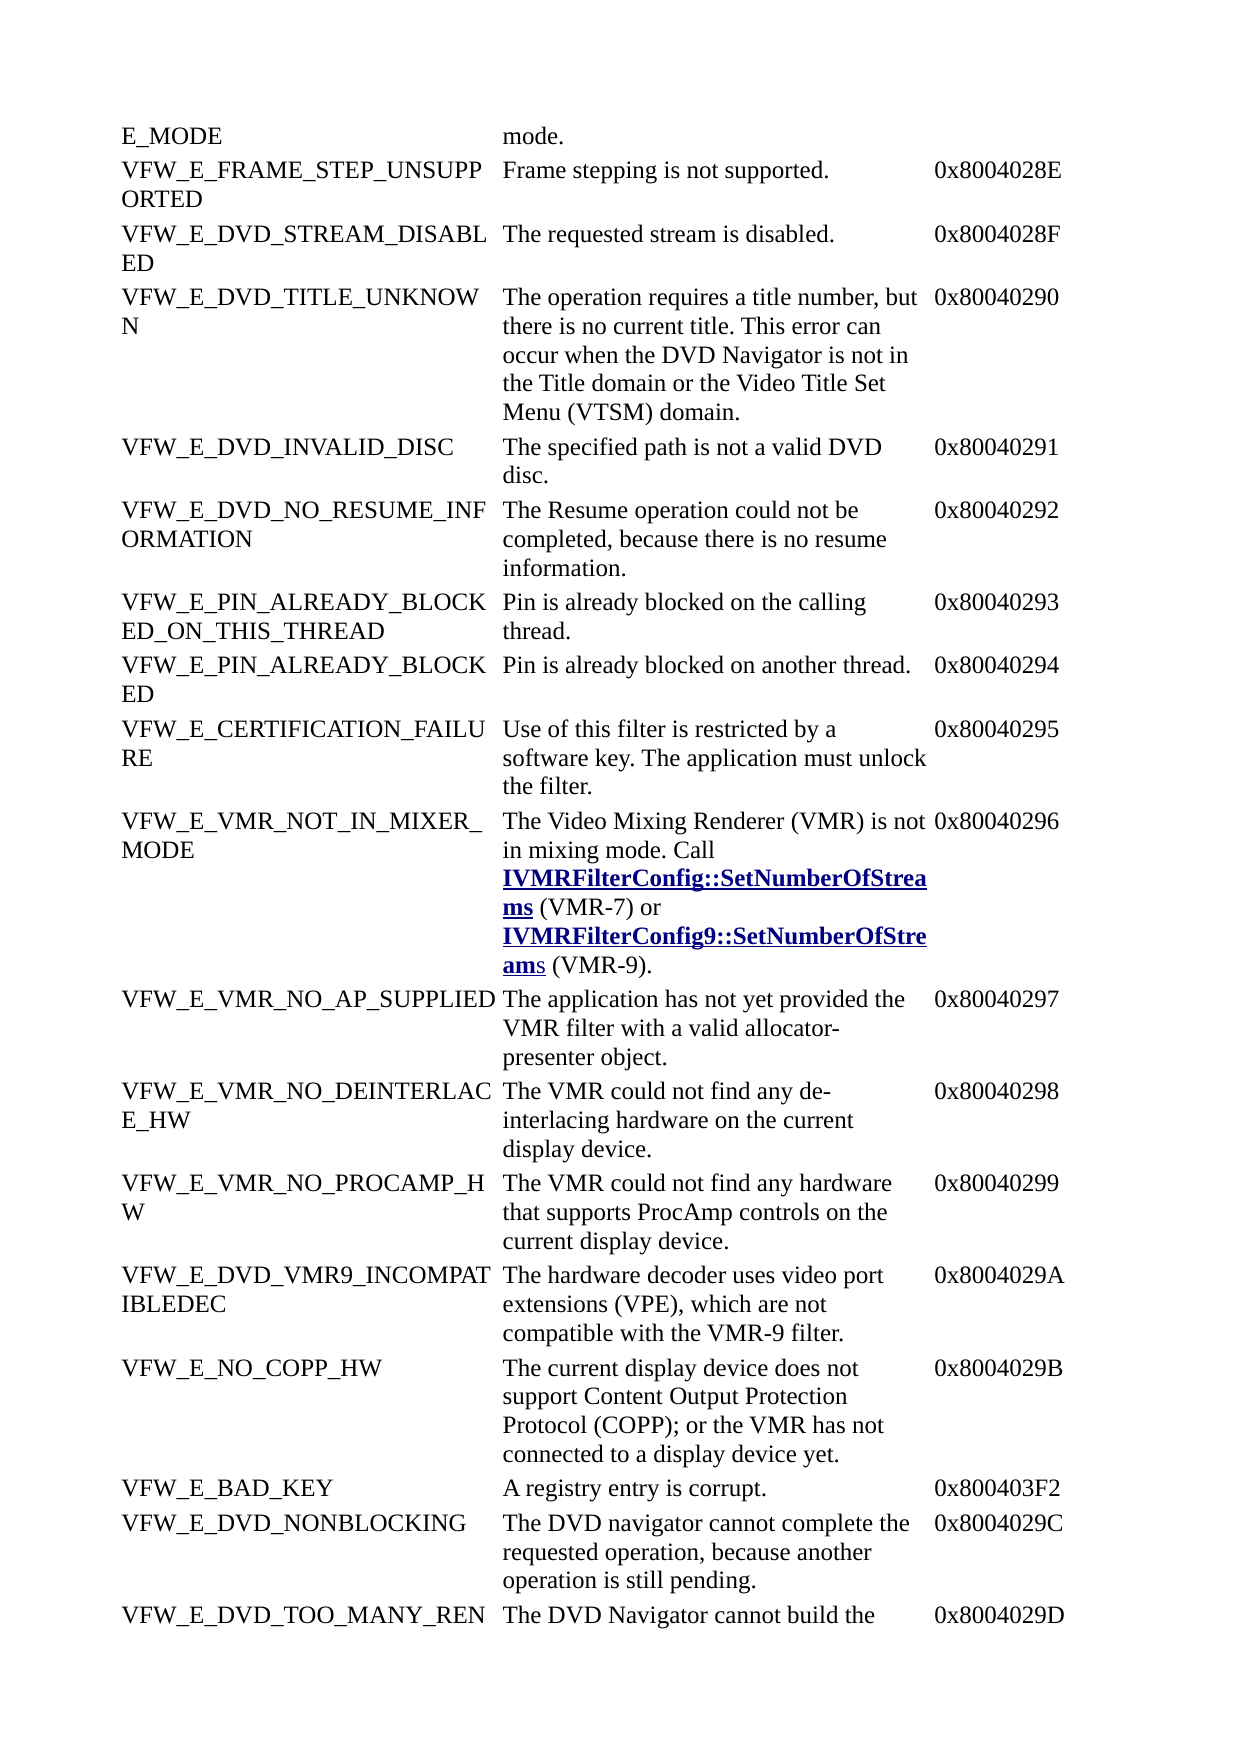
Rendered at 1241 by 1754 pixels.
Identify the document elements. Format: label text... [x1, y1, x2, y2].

table_cell The VMR could not find any hardware that supports ProcAmp controls on the current display device. [500, 1166, 931, 1258]
table_cell VFW_E_VMR_NO_PROCAMP_HW [118, 1166, 499, 1258]
table_cell 0x8004029A [931, 1258, 1122, 1350]
table_cell VFW_E_FRAME_STEP_UNSUPPORTED [118, 153, 499, 216]
table_cell VFW_E_DVD_NO_RESUME_INFORMATION [118, 492, 499, 584]
table_cell 0x80040297 [931, 981, 1122, 1073]
table_cell E_MODE [118, 118, 499, 153]
table_cell VFW_E_DVD_STREAM_DISABLED [118, 216, 499, 279]
table_cell 0x8004028E [931, 153, 1122, 216]
table_cell The specified path is not a valid DVD disc. [500, 429, 931, 492]
table_cell VFW_E_DVD_NONBLOCKING [118, 1505, 499, 1597]
table_cell 0x8004029D [931, 1597, 1122, 1632]
table_cell VFW_E_VMR_NO_AP_SUPPLIED [118, 981, 499, 1073]
table_cell VFW_E_NO_COPP_HW [118, 1350, 499, 1471]
table_cell The Resume operation could not be completed, because there is no resume information. [500, 492, 931, 584]
table_cell VFW_E_VMR_NO_DEINTERLACE_HW [118, 1074, 499, 1166]
table_cell The VMR could not find any de-interlacing hardware on the current display device. [500, 1074, 931, 1166]
table_cell VFW_E_PIN_ALREADY_BLOCKED_ON_THIS_THREAD [118, 584, 499, 648]
table_cell Pin is already blocked on the calling thread. [500, 584, 931, 648]
table_cell The DVD Navigator cannot build the [500, 1597, 931, 1632]
table_cell Use of this filter is restricted by a software key. The application must unlock the filter. [500, 711, 931, 803]
table_cell 0x8004029C [931, 1505, 1122, 1597]
table_cell 0x80040298 [931, 1074, 1122, 1166]
table_cell The requested stream is disabled. [500, 216, 931, 279]
table_cell 0x80040293 [931, 584, 1122, 648]
table_cell [931, 118, 1122, 153]
table_cell mode. [500, 118, 931, 153]
table_cell The DVD navigator cannot complete the requested operation, because another operation is still pending. [500, 1505, 931, 1597]
table_cell VFW_E_BAD_KEY [118, 1471, 499, 1505]
table_cell 0x8004028F [931, 216, 1122, 279]
table_cell VFW_E_DVD_INVALID_DISC [118, 429, 499, 492]
table_cell The Video Mixing Renderer (VMR) is not in mixing mode. Call IVMRFilterConfig::SetNumberOfStreams (VMR-7) or IVMRFilterConfig9::SetNumberOfStreams (VMR-9). [500, 803, 931, 981]
table_cell 0x80040299 [931, 1166, 1122, 1258]
table_cell Frame stepping is not supported. [500, 153, 931, 216]
table_cell The current display device does not support Content Output Protection Protocol (COPP); or the VMR has not connected to a display device yet. [500, 1350, 931, 1471]
table_cell 0x80040290 [931, 279, 1122, 429]
table_cell A registry entry is corrupt. [500, 1471, 931, 1505]
table_cell VFW_E_DVD_VMR9_INCOMPATIBLEDEC [118, 1258, 499, 1350]
table_cell 0x800403F2 [931, 1471, 1122, 1505]
table_cell VFW_E_DVD_TITLE_UNKNOWN [118, 279, 499, 429]
table_cell 0x80040295 [931, 711, 1122, 803]
table_cell 0x80040294 [931, 648, 1122, 711]
table_cell The operation requires a title number, but there is no current title. This error can occur when the DVD Navigator is not in the Title domain or the Video Title Set Menu (VTSM) domain. [500, 279, 931, 429]
table_cell Pin is already blocked on another thread. [500, 648, 931, 711]
table_cell The hardware decoder uses video port extensions (VPE), which are not compatible with the VMR-9 filter. [500, 1258, 931, 1350]
table_cell VFW_E_DVD_TOO_MANY_REN [118, 1597, 499, 1632]
table_cell VFW_E_PIN_ALREADY_BLOCKED [118, 648, 499, 711]
table_cell 0x80040296 [931, 803, 1122, 981]
table_cell 0x80040292 [931, 492, 1122, 584]
table_cell VFW_E_CERTIFICATION_FAILURE [118, 711, 499, 803]
table_cell The application has not yet provided the VMR filter with a valid allocator-presenter object. [500, 981, 931, 1073]
table_cell 0x80040291 [931, 429, 1122, 492]
table_cell 0x8004029B [931, 1350, 1122, 1471]
table_cell VFW_E_VMR_NOT_IN_MIXER_MODE [118, 803, 499, 981]
